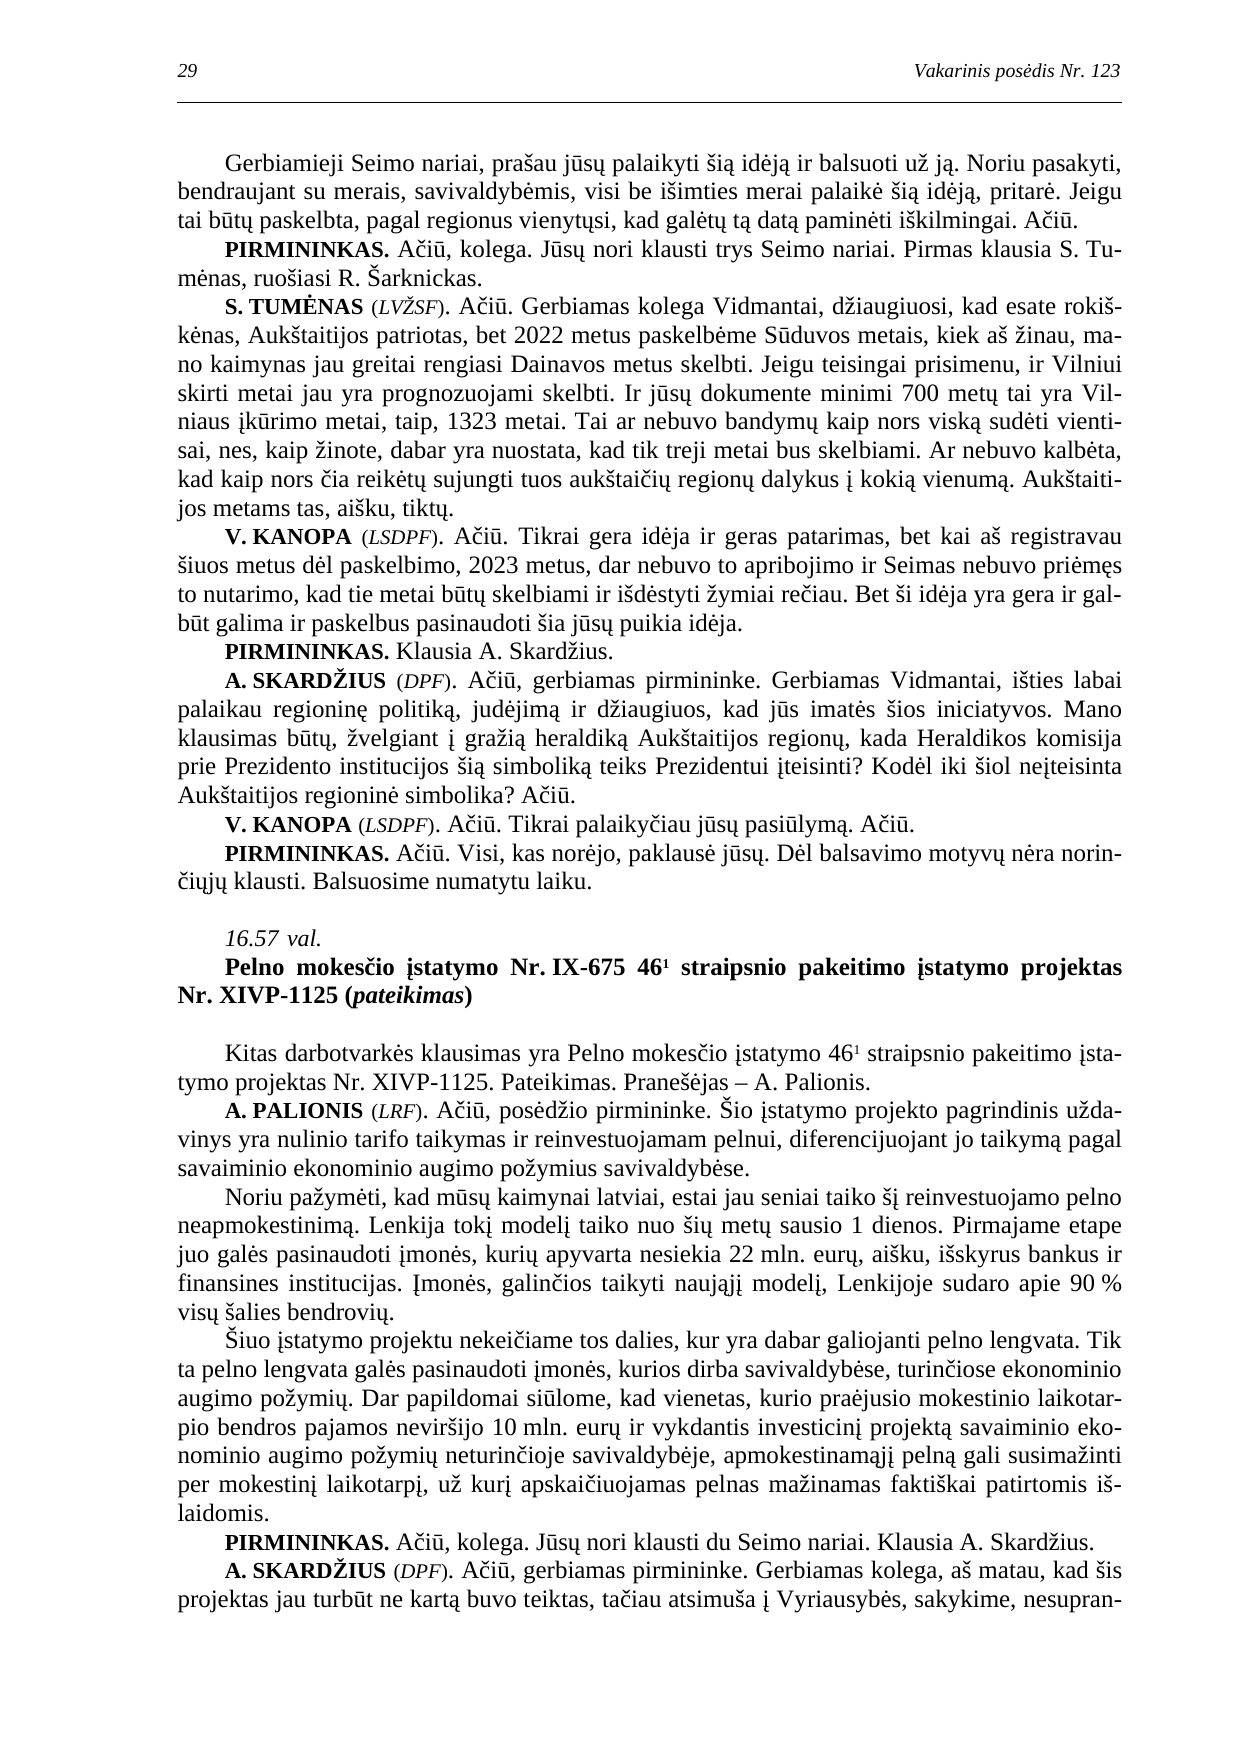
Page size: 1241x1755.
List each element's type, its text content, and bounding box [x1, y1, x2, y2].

text PIRMININKAS. Klau­sia A. Skar­džius. [177, 636, 1122, 665]
text A. SKARDŽIUS (DPF). Ačiū, ger­bia­mas pir­mi­nin­ke. Ger­bia­mas Vid­man­tai, iš­ties la­bai pa­lai­kau re­gio­ni­nę po­li­ti­ką, ju­dė­ji­mą ir džiau­giuos, kad jūs ima­tės šios ini­cia­ty­vos. Ma­no klau­si­mas bū­tų, žvel­giant į gra­žią he­ral­di­ką Aukš­tai­ti­jos re­gio­nų, ka­da He­ral­di­kos ko­mi­si­ja prie Pre­zi­den­to ins­ti­tu­ci­jos šią sim­bo­li­ką teiks Pre­zi­den­tui įtei­sin­ti? Ko­dėl iki šiol ne­įtei­sin­ta Aukš­tai­ti­jos re­gio­ni­nė sim­bo­li­ka? Ačiū. [177, 665, 1122, 809]
text PIRMININKAS. Ačiū, ko­le­ga. Jū­sų no­ri klaus­ti trys Sei­mo na­riai. Pir­mas klau­sia S. Tu­mė­nas, ruo­šia­si R. Šar­knic­kas. [177, 234, 1122, 291]
text PIRMININKAS. Ačiū, ko­le­ga. Jū­sų no­ri klaus­ti du Sei­mo na­riai. Klau­sia A. Skar­džius. [177, 1527, 1122, 1555]
text 16.57 val. [224, 924, 1122, 952]
text V. KANOPA (LSDPF). Ačiū. Tik­rai ge­ra idė­ja ir ge­ras pa­ta­ri­mas, bet kai aš re­gist­ra­vau šiuos me­tus dėl pa­skel­bi­mo, 2023 me­tus, dar ne­bu­vo to ap­ri­bo­ji­mo ir Sei­mas ne­bu­vo pri­ėmęs to nu­ta­ri­mo, kad tie me­tai bū­tų skel­bia­mi ir iš­dės­ty­ti žy­miai re­čiau. Bet ši idė­ja yra ge­ra ir gal­būt ga­li­ma ir pa­skel­bus pa­si­nau­do­ti šia jū­sų pui­kia idė­ja. [177, 521, 1122, 636]
text PIRMININKAS. Ačiū. Vi­si, kas no­rė­jo, pa­klau­sė jū­sų. Dėl bal­sa­vi­mo mo­ty­vų nė­ra no­rin­čių­jų klaus­ti. Bal­suo­si­me nu­ma­ty­tu lai­ku. [177, 838, 1122, 895]
text No­riu pa­žy­mė­ti, kad mū­sų kai­my­nai lat­viai, es­tai jau se­niai tai­ko šį reinve­stuo­ja­mo pel­no ne­ap­mo­kes­ti­ni­mą. Len­ki­ja to­kį mo­de­lį tai­ko nuo šių me­tų sau­sio 1 die­nos. Pir­ma­ja­me eta­pe juo ga­lės pa­si­nau­do­ti įmo­nės, ku­rių apy­var­ta ne­sie­kia 22 mln. eu­rų, aiš­ku, iš­sky­rus ban­kus ir fi­nan­si­nes ins­ti­tu­ci­jas. Įmo­nės, ga­lin­čios tai­ky­ti nau­ją­jį mo­de­lį, Len­ki­jo­je su­da­ro apie 90 % vi­sų ša­lies ben­dro­vių. [177, 1182, 1122, 1325]
text A. PALIONIS (LRF). Ačiū, po­sė­džio pir­mi­nin­ke. Šio įsta­ty­mo pro­jek­to pa­grin­di­nis už­da­vi­nys yra nu­li­nio ta­ri­fo tai­ky­mas ir rein­ves­tuo­ja­mam pel­nui, di­fe­ren­ci­juo­jant jo tai­ky­mą pa­gal sa­vai­mi­nio eko­no­mi­nio au­gi­mo po­žy­mius sa­vi­val­dy­bė­se. [177, 1095, 1122, 1182]
text Šiuo įsta­ty­mo pro­jek­tu ne­kei­čia­me tos da­lies, kur yra da­bar ga­lio­jan­ti pel­no leng­va­ta. Tik ta pel­no leng­va­ta ga­lės pa­si­nau­do­ti įmo­nės, ku­rios dir­ba sa­vi­val­dy­bė­se, tu­rin­čio­se eko­no­mi­nio au­gi­mo po­žy­mių. Dar pa­pil­do­mai siū­lo­me, kad vie­ne­tas, ku­rio pra­ėju­sio mo­kes­ti­nio lai­ko­tar­pio ben­dros pa­ja­mos ne­vir­ši­jo 10 mln. eu­rų ir vyk­dan­tis in­ves­ti­ci­nį pro­jek­tą sa­vai­mi­nio eko­no­mi­nio au­gi­mo po­žy­mių ne­tu­rin­čio­je sa­vi­val­dy­bė­je, ap­mo­kes­ti­na­mąjį pel­ną ga­li su­si­ma­žin­ti per mo­kes­ti­nį lai­ko­tar­pį, už ku­rį ap­skai­čiuo­ja­mas pel­nas ma­ži­na­mas fak­tiš­kai pa­tir­to­mis iš­laido­mis. [177, 1325, 1122, 1527]
text Ki­tas dar­bo­tvarkės klau­si­mas yra Pel­no mo­kes­čio įsta­ty­mo 461 straips­nio pa­kei­ti­mo įsta­ty­mo pro­jek­tas Nr. XIVP-1125. Pa­tei­ki­mas. Pra­ne­šė­jas – A. Pa­lio­nis. [177, 1038, 1122, 1095]
text Pel­no mo­kes­čio įsta­ty­mo Nr. IX-675 461 straips­nio pa­kei­ti­mo įsta­ty­mo pro­jek­tas Nr. XIVP-1125 (pa­tei­ki­mas) [177, 952, 1122, 1009]
text V. KANOPA (LSDPF). Ačiū. Tik­rai pa­lai­ky­čiau jū­sų pa­siū­ly­mą. Ačiū. [177, 809, 1122, 838]
text Ger­bia­mie­ji Sei­mo na­riai, pra­šau jū­sų pa­lai­ky­ti šią idė­ją ir bal­suo­ti už ją. No­riu pa­sa­ky­ti, ben­drau­jant su me­rais, sa­vi­val­dy­bė­mis, vi­si be iš­im­ties me­rai pa­lai­kė šią idė­ją, pri­ta­rė. Jei­gu tai bū­tų pa­skelb­ta, pa­gal re­gio­nus vie­ny­tų­si, kad ga­lė­tų tą da­tą pa­mi­nė­ti iš­kil­min­gai. Ačiū. [177, 148, 1122, 234]
text S. TUMĖNAS (LVŽSF). Ačiū. Ger­bia­mas ko­le­ga Vid­man­tai, džiau­giuo­si, kad esa­te ro­kiš­kė­nas, Aukš­tai­ti­jos pat­rio­tas, bet 2022 me­tus pa­skel­bė­me Sū­du­vos me­tais, kiek aš ži­nau, ma­no kai­my­nas jau grei­tai ren­gia­si Dai­na­vos me­tus skelb­ti. Jei­gu tei­sin­gai pri­si­me­nu, ir Vil­niui skir­ti me­tai jau yra prog­no­zuo­ja­mi skelb­ti. Ir jū­sų do­ku­men­te mi­ni­mi 700 me­tų tai yra Vil­niaus įkū­ri­mo me­tai, taip, 1323 me­tai. Tai ar ne­bu­vo ban­dy­mų kaip nors vis­ką su­dė­ti vien­ti­sai, nes, kaip ži­no­te, da­bar yra nuo­sta­ta, kad tik tre­ji me­tai bus skel­bia­mi. Ar ne­bu­vo kal­bė­ta, kad kaip nors čia rei­kė­tų su­jung­ti tuos aukš­tai­čių re­gio­nų da­ly­kus į ko­kią vie­nu­mą. Aukš­tai­ti­jos me­tams tas, aiš­ku, tik­tų. [177, 291, 1122, 521]
text A. SKARDŽIUS (DPF). Ačiū, ger­bia­mas pir­mi­nin­ke. Ger­bia­mas ko­le­ga, aš ma­tau, kad šis pro­jek­tas jau tur­būt ne kar­tą bu­vo teik­tas, ta­čiau at­si­mu­ša į Vy­riau­sy­bės, sa­ky­ki­me, ne­su­pran­ [177, 1555, 1122, 1613]
